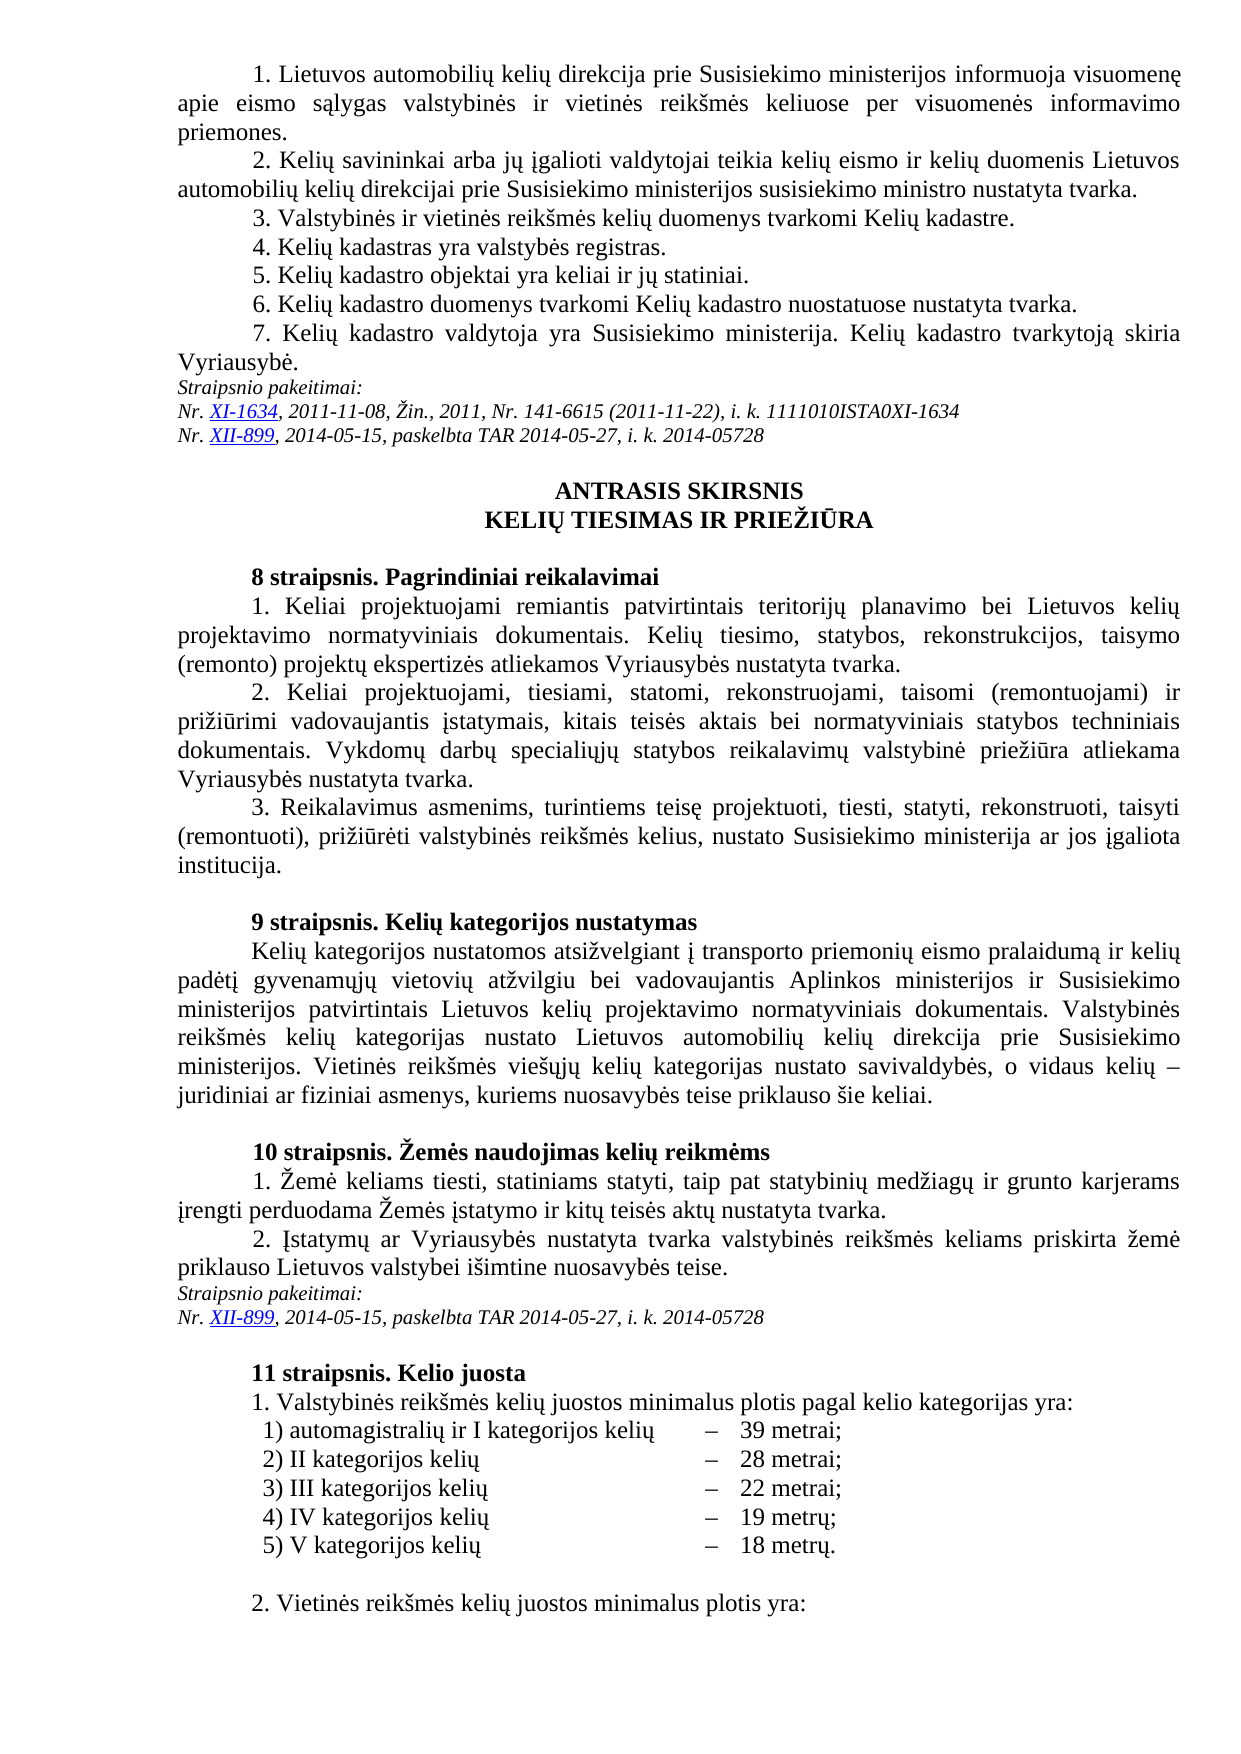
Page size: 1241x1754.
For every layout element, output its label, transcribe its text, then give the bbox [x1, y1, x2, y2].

text Nr. XII-899, 2014-05-15, paskelbta TAR 2014-05-27, i. k. 2014-05728 [177, 1305, 1181, 1329]
table_cell 2) II kategorijos kelių [177, 1444, 687, 1473]
text 4. Kelių kadastras yra valstybės registras. [177, 232, 1181, 260]
text Nr. XII-899, 2014-05-15, paskelbta TAR 2014-05-27, i. k. 2014-05728 [177, 423, 1181, 447]
text 2. Vietinės reikšmės kelių juostos minimalus plotis yra: [177, 1588, 1181, 1617]
text 1. Keliai projektuojami remiantis patvirtintais teritorijų planavimo bei Lietuvos kelių projektavimo normatyviniais dokumentais. Kelių tiesimo, statybos, rekonstrukcijos, taisymo (remonto) projektų ekspertizės atliekamos Vyriausybės nustatyta tvarka. [177, 591, 1181, 677]
text Straipsnio pakeitimai: [177, 375, 1181, 399]
text 2. Keliai projektuojami, tiesiami, statomi, rekonstruojami, taisomi (remontuojami) ir prižiūrimi vadovaujantis įstatymais, kitais teisės aktais bei normatyviniais statybos techniniais dokumentais. Vykdomų darbų specialiųjų statybos reikalavimų valstybinė priežiūra atliekama Vyriausybės nustatyta tvarka. [177, 677, 1181, 792]
table_cell 28 metrai; [729, 1444, 1181, 1473]
text ANTRASIS SKIRSNIS [177, 476, 1181, 505]
text 2. Įstatymų ar Vyriausybės nustatyta tvarka valstybinės reikšmės keliams priskirta žemė priklauso Lietuvos valstybei išimtine nuosavybės teise. [177, 1224, 1181, 1281]
table_header 39 metrai; [729, 1416, 1181, 1444]
table_cell 5) V kategorijos kelių [177, 1531, 687, 1559]
text 1. Lietuvos automobilių kelių direkcija prie Susisiekimo ministerijos informuoja visuomenę apie eismo sąlygas valstybinės ir vietinės reikšmės keliuose per visuomenės informavimo priemones. [177, 59, 1181, 145]
text 3. Valstybinės ir vietinės reikšmės kelių duomenys tvarkomi Kelių kadastre. [177, 203, 1181, 232]
table_cell – [687, 1502, 729, 1531]
table_cell 19 metrų; [729, 1502, 1181, 1531]
table_cell – [687, 1473, 729, 1502]
table_header 1) automagistralių ir I kategorijos kelių [177, 1416, 687, 1444]
text Kelių kategorijos nustatomos atsižvelgiant į transporto priemonių eismo pralaidumą ir kelių padėtį gyvenamųjų vietovių atžvilgiu bei vadovaujantis Aplinkos ministerijos ir Susisiekimo ministerijos patvirtintais Lietuvos kelių projektavimo normatyviniais dokumentais. Valstybinės reikšmės kelių kategorijas nustato Lietuvos automobilių kelių direkcija prie Susisiekimo ministerijos. Vietinės reikšmės viešųjų kelių kategorijas nustato savivaldybės, o vidaus kelių – juridiniai ar fiziniai asmenys, kuriems nuosavybės teise priklauso šie keliai. [177, 936, 1181, 1109]
text 1. Žemė keliams tiesti, statiniams statyti, taip pat statybinių medžiagų ir grunto karjerams įrengti perduodama Žemės įstatymo ir kitų teisės aktų nustatyta tvarka. [177, 1166, 1181, 1224]
text KELIŲ TIESIMAS IR PRIEŽIŪRA [177, 505, 1181, 534]
text 1. Valstybinės reikšmės kelių juostos minimalus plotis pagal kelio kategorijas yra: [177, 1387, 1181, 1416]
table_cell 22 metrai; [729, 1473, 1181, 1502]
text Straipsnio pakeitimai: [177, 1281, 1181, 1305]
text 10 straipsnis. Žemės naudojimas kelių reikmėms [177, 1137, 1181, 1166]
text 9 straipsnis. Kelių kategorijos nustatymas [177, 907, 1181, 936]
text 6. Kelių kadastro duomenys tvarkomi Kelių kadastro nuostatuose nustatyta tvarka. [177, 289, 1181, 318]
text 8 straipsnis. Pagrindiniai reikalavimai [177, 562, 1181, 591]
text Nr. XI-1634, 2011-11-08, Žin., 2011, Nr. 141-6615 (2011-11-22), i. k. 1111010ISTA0XI-1634 [177, 399, 1181, 423]
table_cell – [687, 1531, 729, 1559]
text 11 straipsnis. Kelio juosta [177, 1358, 1181, 1387]
table_header – [687, 1416, 729, 1444]
table_cell – [687, 1444, 729, 1473]
table_cell 3) III kategorijos kelių [177, 1473, 687, 1502]
text 5. Kelių kadastro objektai yra keliai ir jų statiniai. [177, 260, 1181, 289]
table_cell 4) IV kategorijos kelių [177, 1502, 687, 1531]
text 2. Kelių savininkai arba jų įgalioti valdytojai teikia kelių eismo ir kelių duomenis Lietuvos automobilių kelių direkcijai prie Susisiekimo ministerijos susisiekimo ministro nustatyta tvarka. [177, 145, 1181, 203]
text 7. Kelių kadastro valdytoja yra Susisiekimo ministerija. Kelių kadastro tvarkytoją skiria Vyriausybė. [177, 318, 1181, 375]
text 3. Reikalavimus asmenims, turintiems teisę projektuoti, tiesti, statyti, rekonstruoti, taisyti (remontuoti), prižiūrėti valstybinės reikšmės kelius, nustato Susisiekimo ministerija ar jos įgaliota institucija. [177, 792, 1181, 879]
table_cell 18 metrų. [729, 1531, 1181, 1559]
